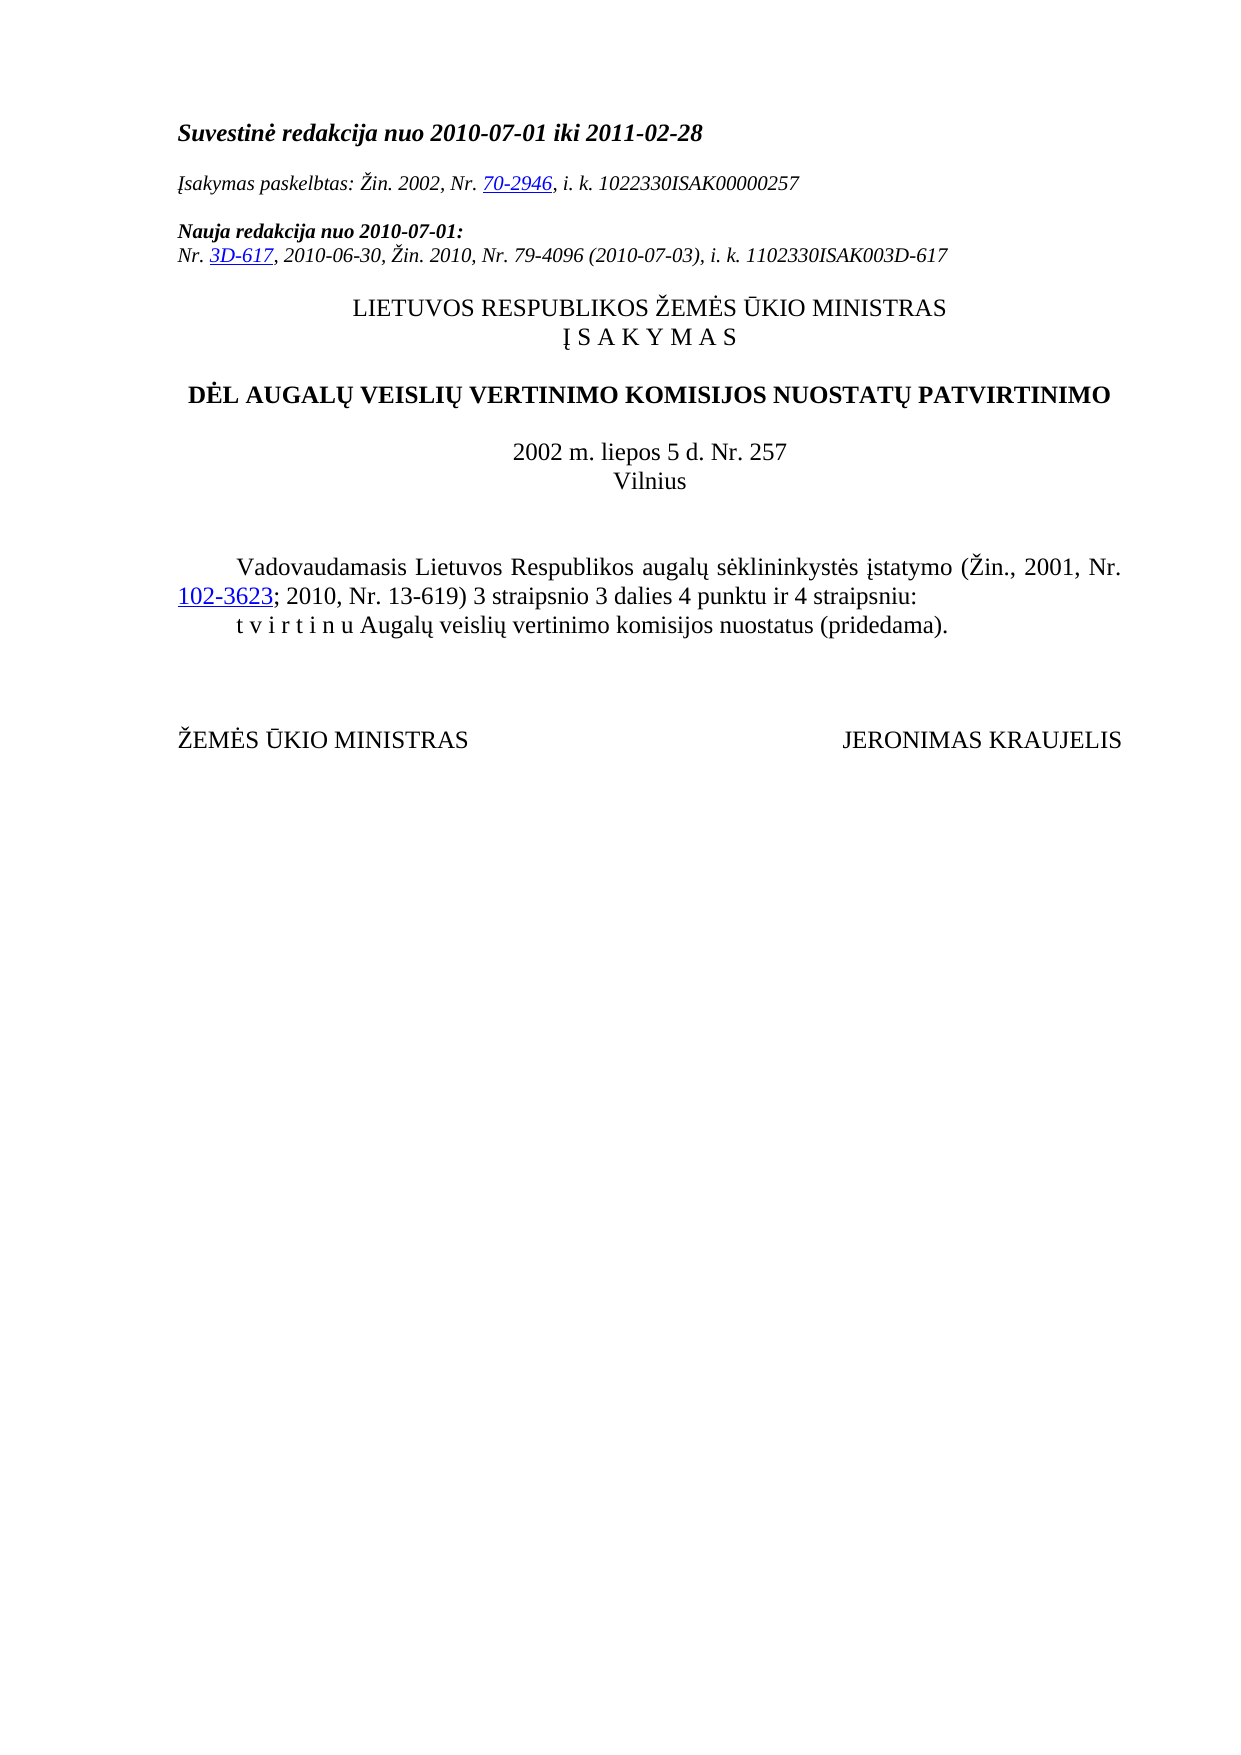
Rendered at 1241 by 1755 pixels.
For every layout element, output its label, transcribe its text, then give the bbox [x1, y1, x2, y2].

text 2002 m. liepos 5 d. Nr. 257 [177, 437, 1122, 466]
text DĖL AUGALŲ VEISLIŲ VERTINIMO KOMISIJOS NUOSTATŲ PATVIRTINIMO [177, 380, 1122, 408]
text ĮSAKYMAS [177, 322, 1122, 351]
text Suvestinė redakcija nuo 2010-07-01 iki 2011-02-28 [177, 118, 1122, 147]
text Nauja redakcija nuo 2010-07-01: [177, 219, 1122, 243]
text t v i r t i n u Augalų veislių vertinimo komisijos nuostatus (pridedama). [177, 610, 1122, 638]
text ŽEMĖS ŪKIO MINISTRAS JERONIMAS KRAUJELIS [177, 725, 1122, 753]
text Vilnius [177, 466, 1122, 495]
text Vadovaudamasis Lietuvos Respublikos augalų sėklininkystės įstatymo (Žin., 2001, Nr. 102-3623; 2010, Nr. 13-619) 3 straipsnio 3 dalies 4 punktu ir 4 straipsniu: [177, 552, 1122, 610]
text LIETUVOS RESPUBLIKOS ŽEMĖS ŪKIO MINISTRAS [177, 293, 1122, 322]
text Įsakymas paskelbtas: Žin. 2002, Nr. 70-2946, i. k. 1022330ISAK00000257 [177, 171, 1122, 195]
text Nr. 3D-617, 2010-06-30, Žin. 2010, Nr. 79-4096 (2010-07-03), i. k. 1102330ISAK003D-617 [177, 243, 1122, 267]
